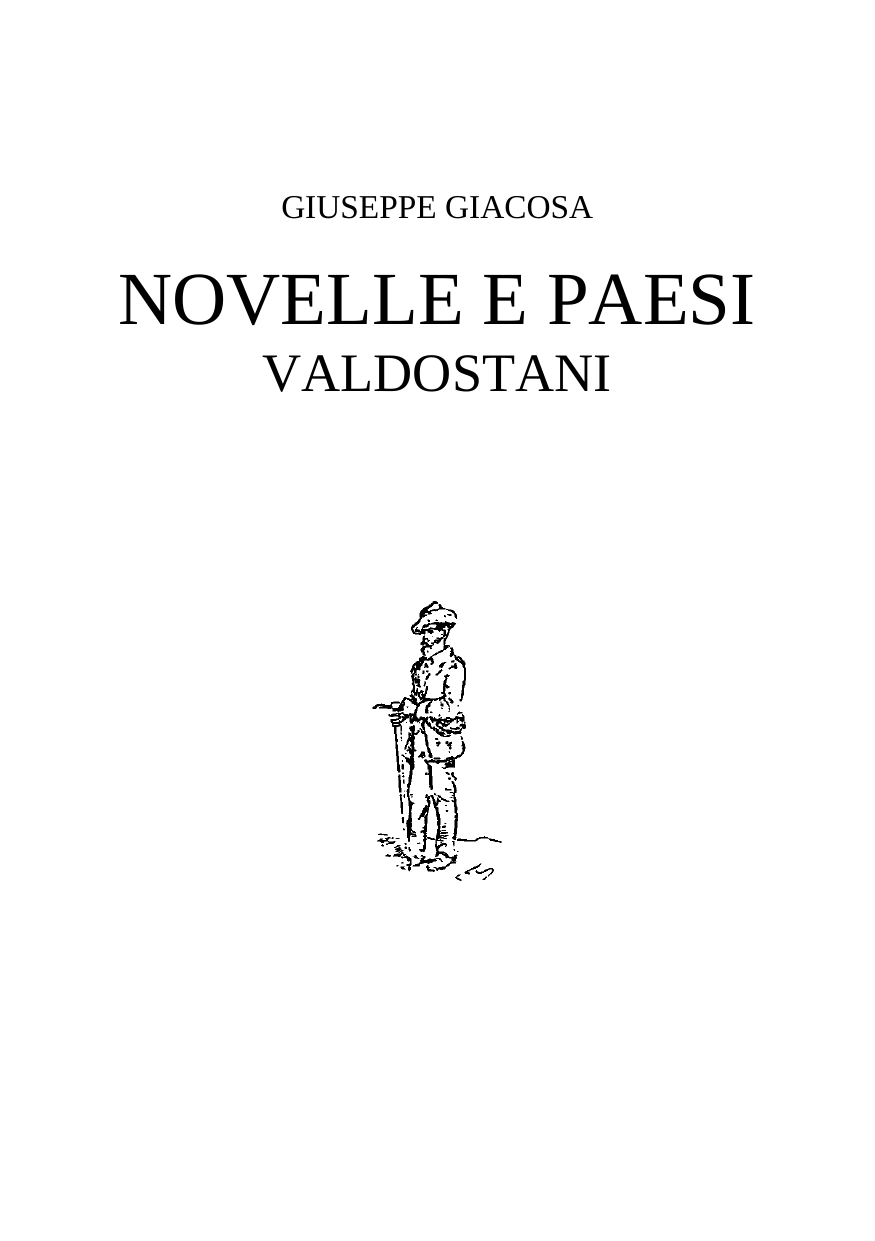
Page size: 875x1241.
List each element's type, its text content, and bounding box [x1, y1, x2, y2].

text GIUSEPPE GIACOSA [106, 187, 768, 226]
text VALDOSTANI [106, 341, 768, 403]
picture [368, 584, 506, 897]
text NOVELLE E PAESI [106, 254, 768, 341]
